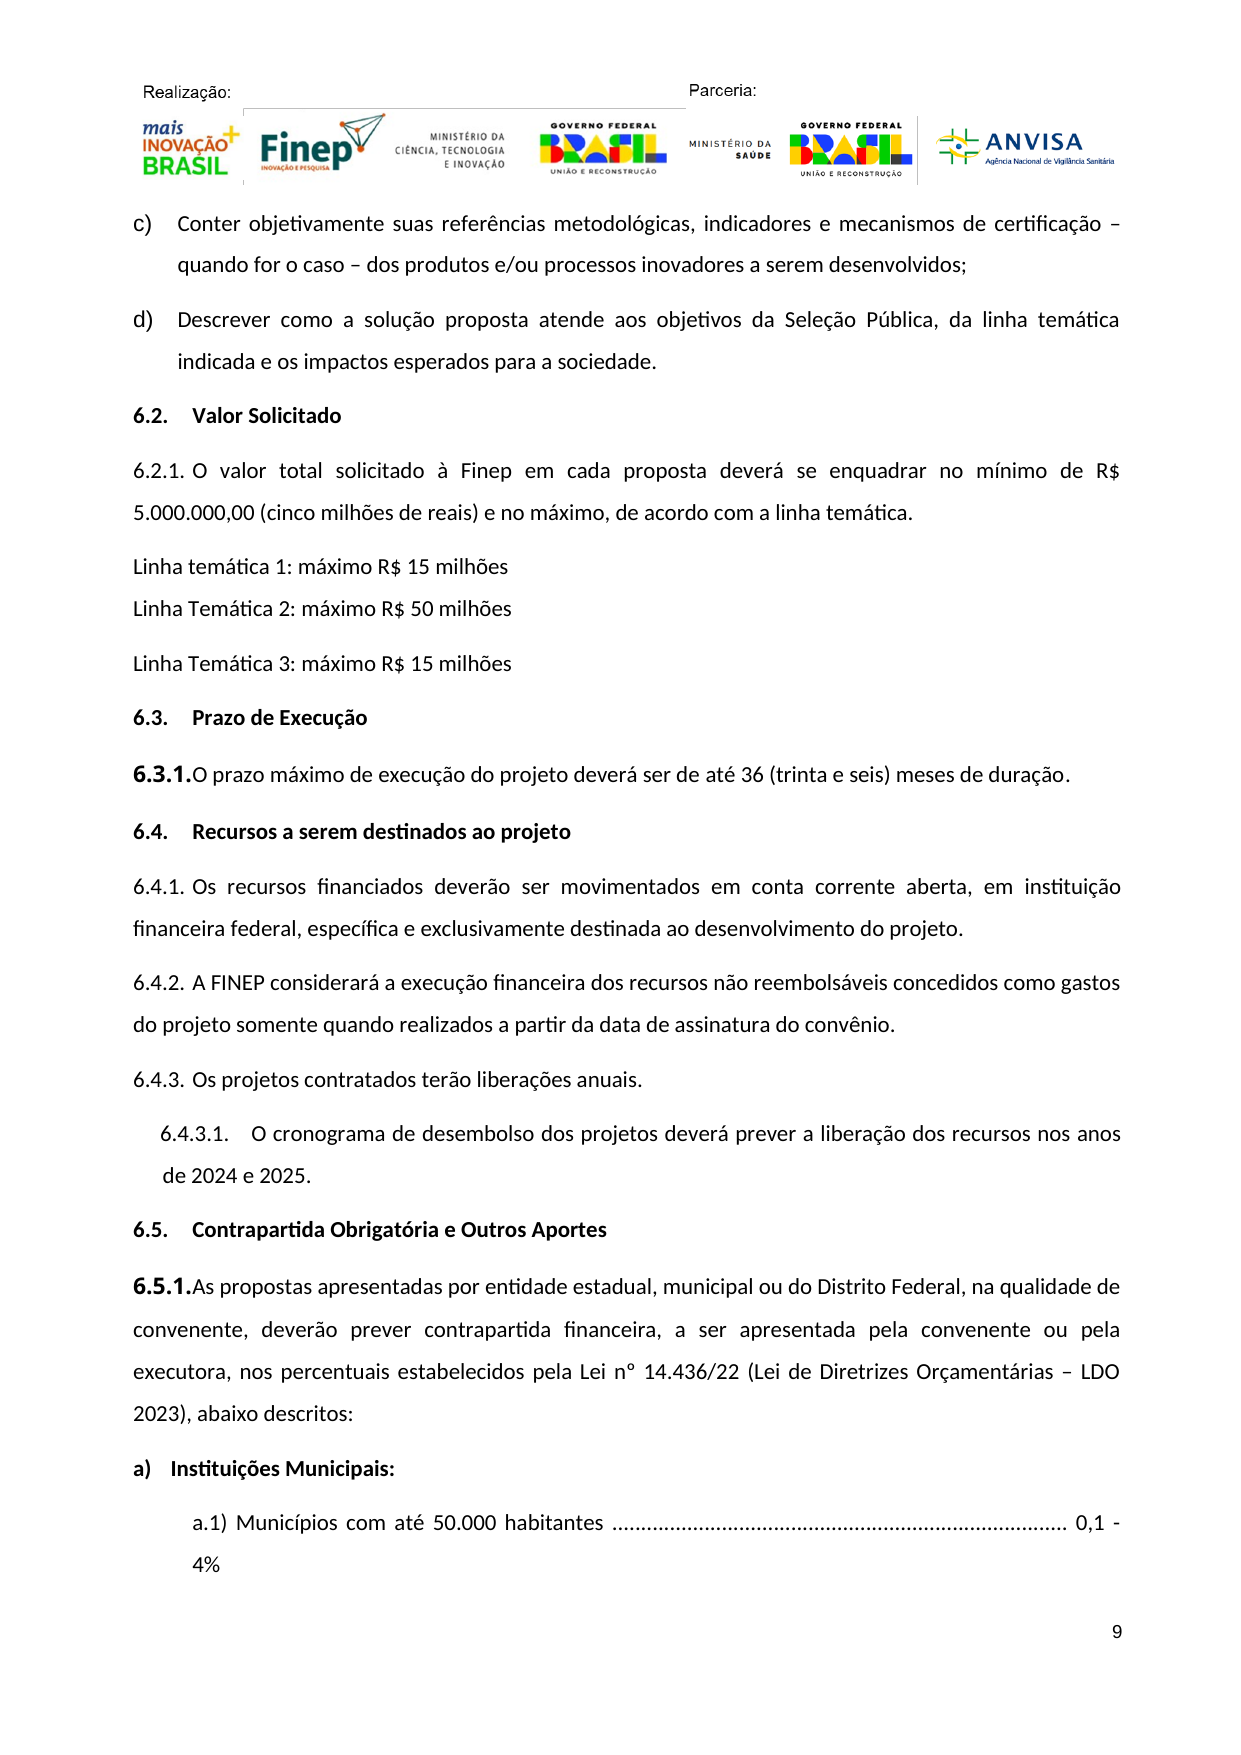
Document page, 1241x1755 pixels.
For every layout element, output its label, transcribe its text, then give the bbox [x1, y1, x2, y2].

list O cronograma de desembolso dos projetos deverá prever a liberação dos recursos nos anos de 2024 e 2025. [160, 1119, 1122, 1189]
list Linha Temática 2: máximo R$ 50 milhões [133, 594, 1122, 622]
text a.1) Municípios com até 50.000 habitantes ............................................................................... 0,1 - 4% [192, 1508, 1122, 1578]
list Contrapartida Obrigatória e Outros Aportes [133, 1216, 1122, 1244]
list A FINEP considerará a execução financeira dos recursos não reembolsáveis concedidos como gastos do projeto somente quando realizados a partir da data de assinatura do convênio. [133, 968, 1122, 1038]
list O valor total solicitado à Finep em cada proposta deverá se enquadrar no mínimo de R$ 5.000.000,00 (cinco milhões de reais) e no máximo, de acordo com a linha temática. [133, 456, 1122, 526]
list Os recursos financiados deverão ser movimentados em conta corrente aberta, em instituição financeira federal, específica e exclusivamente destinada ao desenvolvimento do projeto. [133, 872, 1122, 942]
list Descrever como a solução proposta atende aos objetivos da Seleção Pública, da linha temática indicada e os impactos esperados para a sociedade. [133, 305, 1122, 375]
list Conter objetivamente suas referências metodológicas, indicadores e mecanismos de certificação – quando for o caso – dos produtos e/ou processos inovadores a serem desenvolvidos; [133, 209, 1122, 279]
list Linha Temática 3: máximo R$ 15 milhões [133, 649, 1122, 677]
list Os projetos contratados terão liberações anuais. [133, 1065, 1122, 1093]
list As propostas apresentadas por entidade estadual, municipal ou do Distrito Federal, na qualidade de convenente, deverão prever contrapartida financeira, a ser apresentada pela convenente ou pela executora, nos percentuais estabelecidos pela Lei nº 14.436/22 (Lei de Diretrizes Orçamentárias – LDO 2023), abaixo descritos: [133, 1270, 1122, 1427]
list Valor Solicitado [133, 402, 1122, 429]
list Instituições Municipais: [133, 1454, 1122, 1482]
text Linha temática 1: máximo R$ 15 milhões [133, 552, 1122, 581]
list Prazo de Execução [133, 703, 1122, 731]
list Recursos a serem destinados ao projeto [133, 817, 1122, 845]
list O prazo máximo de execução do projeto deverá ser de até 36 (trinta e seis) meses de duração. [133, 758, 1122, 789]
